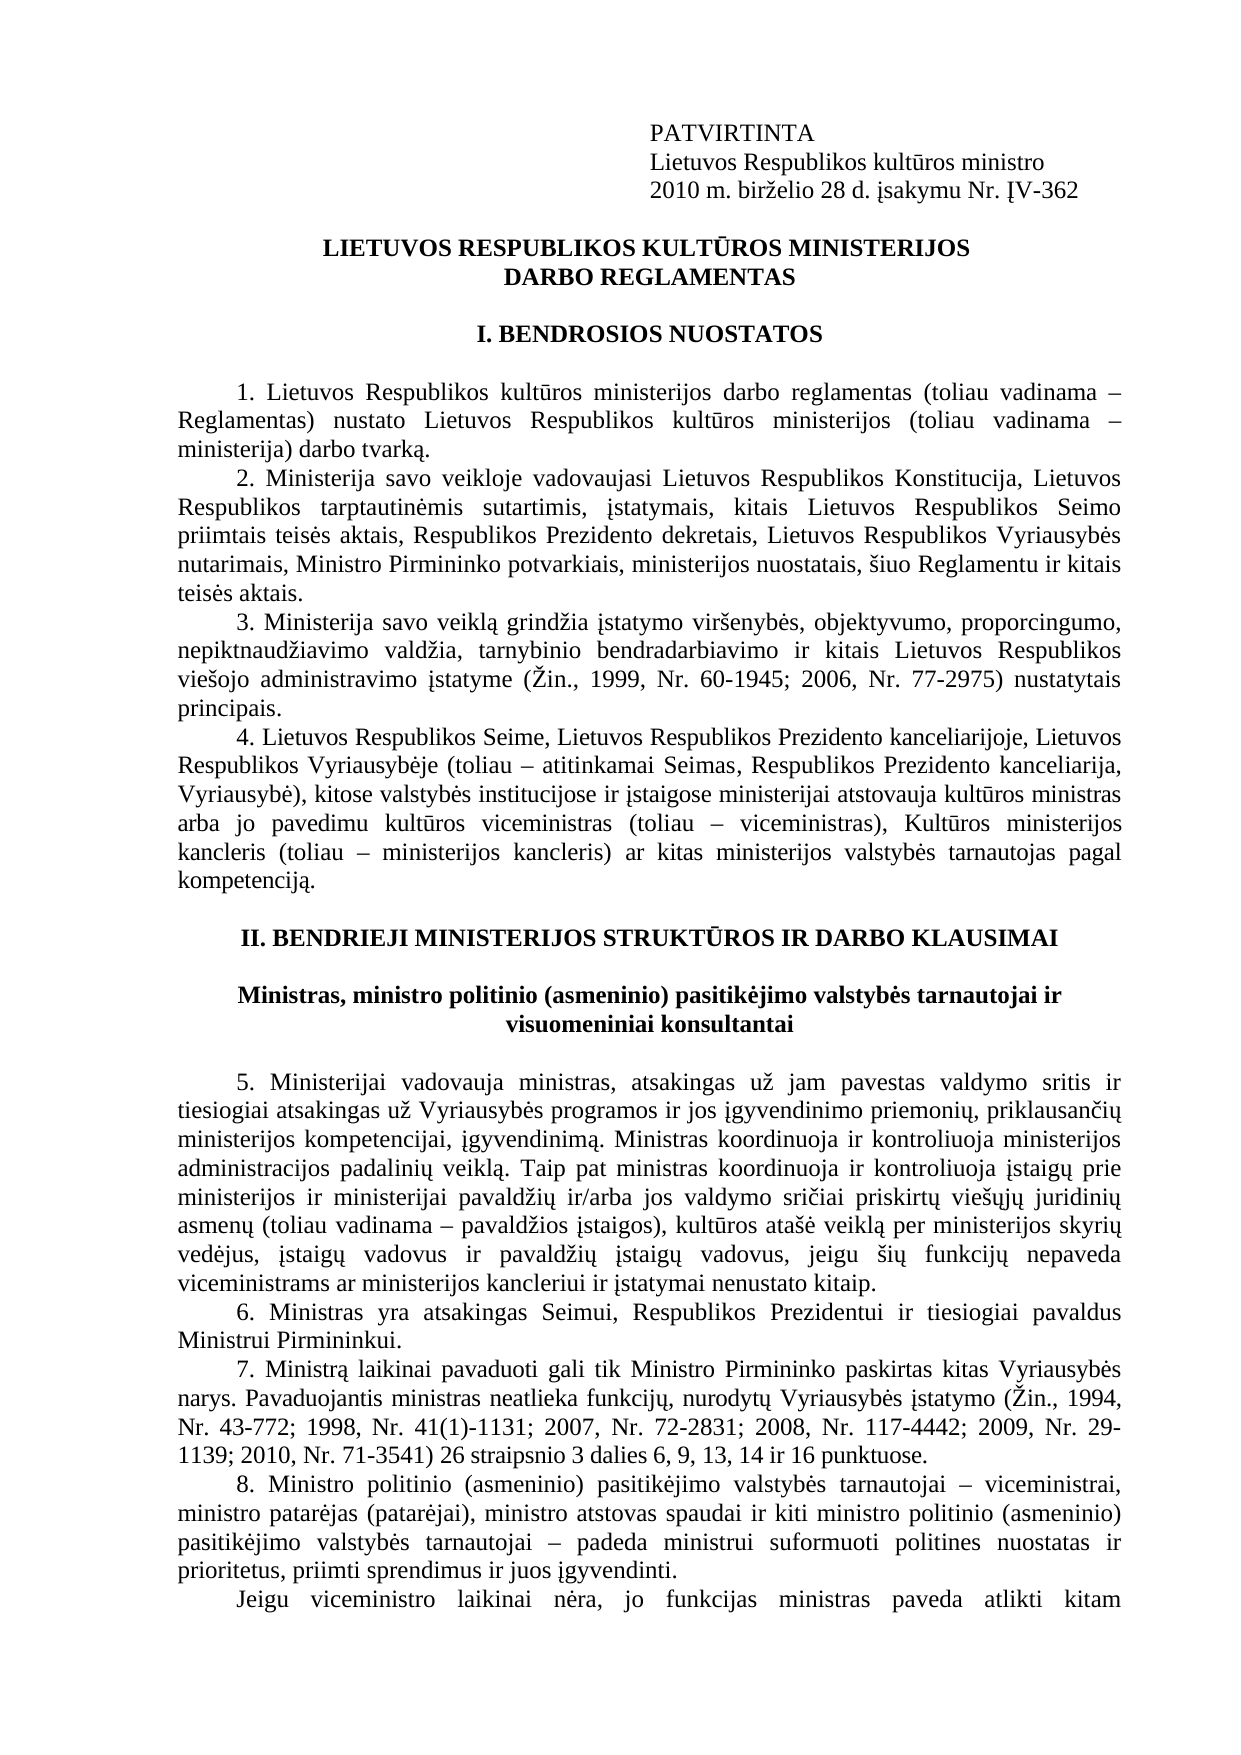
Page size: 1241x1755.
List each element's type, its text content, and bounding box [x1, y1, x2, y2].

text 4. Lietuvos Respublikos Seime, Lietuvos Respublikos Prezidento kanceliarijoje, Lietuvos Respublikos Vyriausybėje (toliau – atitinkamai Seimas, Respublikos Prezidento kanceliarija, Vyriausybė), kitose valstybės institucijose ir įstaigose ministerijai atstovauja kultūros ministras arba jo pavedimu kultūros viceministras (toliau – viceministras), Kultūros ministerijos kancleris (toliau – ministerijos kancleris) ar kitas ministerijos valstybės tarnautojas pagal kompetenciją. [177, 722, 1122, 894]
text 3. Ministerija savo veiklą grindžia įstatymo viršenybės, objektyvumo, proporcingumo, nepiktnaudžiavimo valdžia, tarnybinio bendradarbiavimo ir kitais Lietuvos Respublikos viešojo administravimo įstatyme (Žin., 1999, Nr. 60-1945; 2006, Nr. 77-2975) nustatytais principais. [177, 607, 1122, 722]
text Ministras, ministro politinio (asmeninio) pasitikėjimo valstybės tarnautojai ir visuomeniniai konsultantai [177, 981, 1122, 1038]
text 2. Ministerija savo veikloje vadovaujasi Lietuvos Respublikos Konstitucija, Lietuvos Respublikos tarptautinėmis sutartimis, įstatymais, kitais Lietuvos Respublikos Seimo priimtais teisės aktais, Respublikos Prezidento dekretais, Lietuvos Respublikos Vyriausybės nutarimais, Ministro Pirmininko potvarkiais, ministerijos nuostatais, šiuo Reglamentu ir kitais teisės aktais. [177, 463, 1122, 607]
text Lietuvos Respublikos kultūros ministro [649, 147, 1122, 176]
text 7. Ministrą laikinai pavaduoti gali tik Ministro Pirmininko paskirtas kitas Vyriausybės narys. Pavaduojantis ministras neatlieka funkcijų, nurodytų Vyriausybės įstatymo (Žin., 1994, Nr. 43-772; 1998, Nr. 41(1)-1131; 2007, Nr. 72-2831; 2008, Nr. 117-4442; 2009, Nr. 29-1139; 2010, Nr. 71-3541) 26 straipsnio 3 dalies 6, 9, 13, 14 ir 16 punktuose. [177, 1354, 1122, 1469]
text PATVIRTINTA [649, 118, 1122, 147]
text 6. Ministras yra atsakingas Seimui, Respublikos Prezidentui ir tiesiogiai pavaldus Ministrui Pirmininkui. [177, 1297, 1122, 1354]
text II. BENDRIEJI MINISTERIJOS STRUKTŪROS IR DARBO KLAUSIMAI [177, 923, 1122, 952]
text 5. Ministerijai vadovauja ministras, atsakingas už jam pavestas valdymo sritis ir tiesiogiai atsakingas už Vyriausybės programos ir jos įgyvendinimo priemonių, priklausančių ministerijos kompetencijai, įgyvendinimą. Ministras koordinuoja ir kontroliuoja ministerijos administracijos padalinių veiklą. Taip pat ministras koordinuoja ir kontroliuoja įstaigų prie ministerijos ir ministerijai pavaldžių ir/arba jos valdymo sričiai priskirtų viešųjų juridinių asmenų (toliau vadinama – pavaldžios įstaigos), kultūros atašė veiklą per ministerijos skyrių vedėjus, įstaigų vadovus ir pavaldžių įstaigų vadovus, jeigu šių funkcijų nepaveda viceministrams ar ministerijos kancleriui ir įstatymai nenustato kitaip. [177, 1067, 1122, 1297]
text 8. Ministro politinio (asmeninio) pasitikėjimo valstybės tarnautojai – viceministrai, ministro patarėjas (patarėjai), ministro atstovas spaudai ir kiti ministro politinio (asmeninio) pasitikėjimo valstybės tarnautojai – padeda ministrui suformuoti politines nuostatas ir prioritetus, priimti sprendimus ir juos įgyvendinti. [177, 1469, 1122, 1584]
text Jeigu viceministro laikinai nėra, jo funkcijas ministras paveda atlikti kitam [177, 1584, 1122, 1613]
text I. BENDROSIOS NUOSTATOS [177, 319, 1122, 348]
text LIETUVOS RESPUBLIKOS KULTŪROS MINISTERIJOS [177, 233, 1122, 262]
text DARBO REGLAMENTAS [177, 262, 1122, 291]
text 1. Lietuvos Respublikos kultūros ministerijos darbo reglamentas (toliau vadinama – Reglamentas) nustato Lietuvos Respublikos kultūros ministerijos (toliau vadinama – ministerija) darbo tvarką. [177, 377, 1122, 463]
text 2010 m. birželio 28 d. įsakymu Nr. ĮV-362 [649, 176, 1122, 204]
